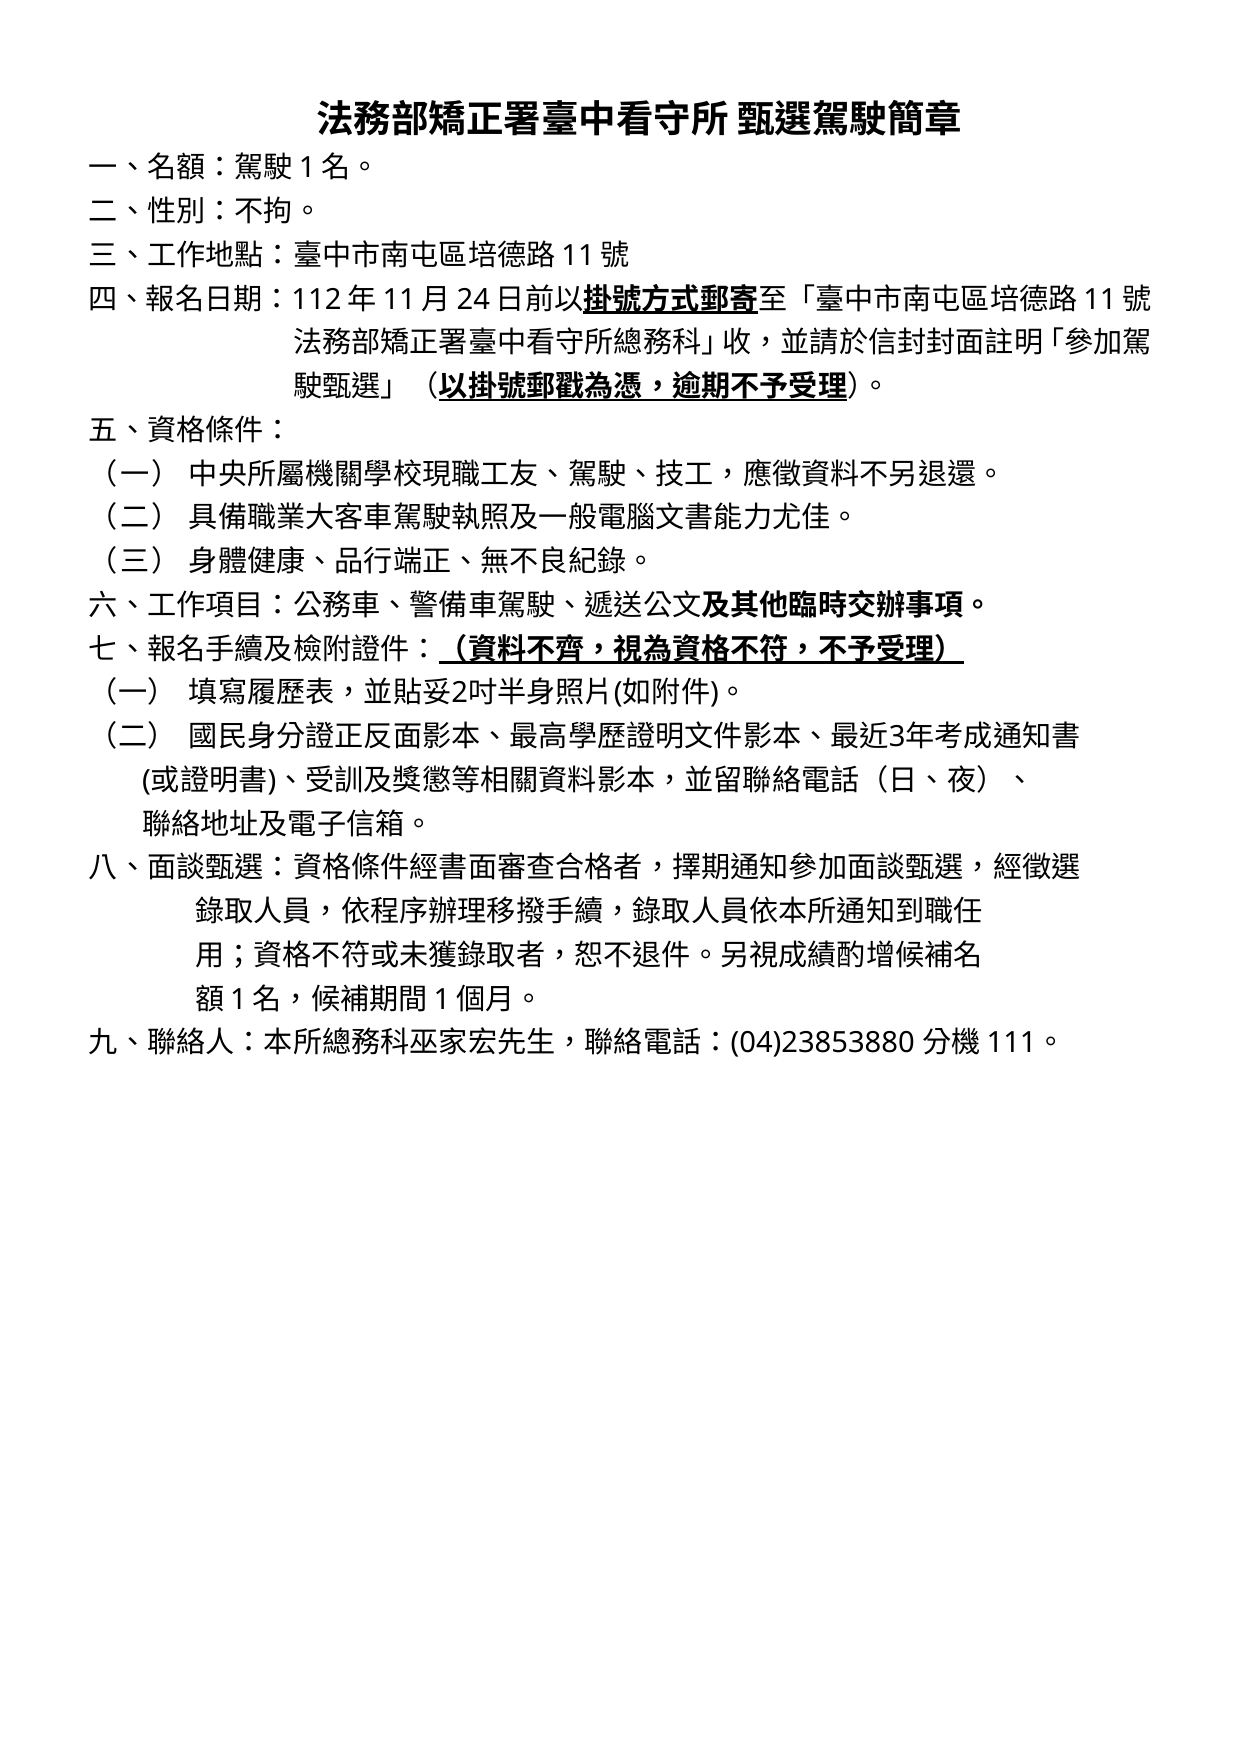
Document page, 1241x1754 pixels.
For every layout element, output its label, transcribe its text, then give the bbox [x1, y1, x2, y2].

list 具備職業大客車駕駛執照及一般電腦文書能力尤佳。 [89, 493, 1152, 537]
text 八、面談甄選：資格條件經書面審查合格者，擇期通知參加面談甄選，經徵選 [89, 843, 1152, 887]
text 九、聯絡人：本所總務科巫家宏先生，聯絡電話：(04)23853880 分機111。 [89, 1018, 1152, 1062]
text 錄取人員，依程序辦理移撥手續，錄取人員依本所通知到職任 [89, 887, 1152, 930]
text 七、報名手續及檢附證件：（資料不齊，視為資格不符，不予受理） [89, 624, 1152, 668]
text 用；資格不符或未獲錄取者，恕不退件。另視成績酌增候補名 [89, 930, 1152, 974]
text 聯絡地址及電子信箱。 [89, 799, 1152, 843]
list 身體健康、品行端正、無不良紀錄。 [89, 537, 1152, 580]
list 填寫履歷表，並貼妥2吋半身照片(如附件)。 [89, 668, 1152, 712]
text 四、報名日期：112年11月24日前以掛號方式郵寄至「臺中市南屯區培德路11號法務部矯正署臺中看守所總務科」收，並請於信封封面註明「參加駕駛甄選」（以掛號郵戳為憑，逾期不予受理）。 [89, 274, 1152, 405]
text 額1名，候補期間1個月。 [89, 974, 1152, 1018]
text (或證明書)、受訓及獎懲等相關資料影本，並留聯絡電話（日、夜）、 [89, 755, 1152, 799]
text 五、資格條件： [89, 405, 1152, 449]
text 一、名額：駕駛1名。 [89, 143, 1152, 187]
text 三、工作地點：臺中市南屯區培德路11號 [89, 230, 1152, 274]
text 二、性別：不拘。 [89, 187, 1152, 230]
text 法務部矯正署臺中看守所 甄選駕駛簡章 [89, 89, 1152, 143]
text 六、工作項目：公務車、警備車駕駛、遞送公文及其他臨時交辦事項。 [89, 580, 1152, 624]
list 中央所屬機關學校現職工友、駕駛、技工，應徵資料不另退還。 [89, 449, 1152, 493]
list 國民身分證正反面影本、最高學歷證明文件影本、最近3年考成通知書 [89, 712, 1152, 755]
